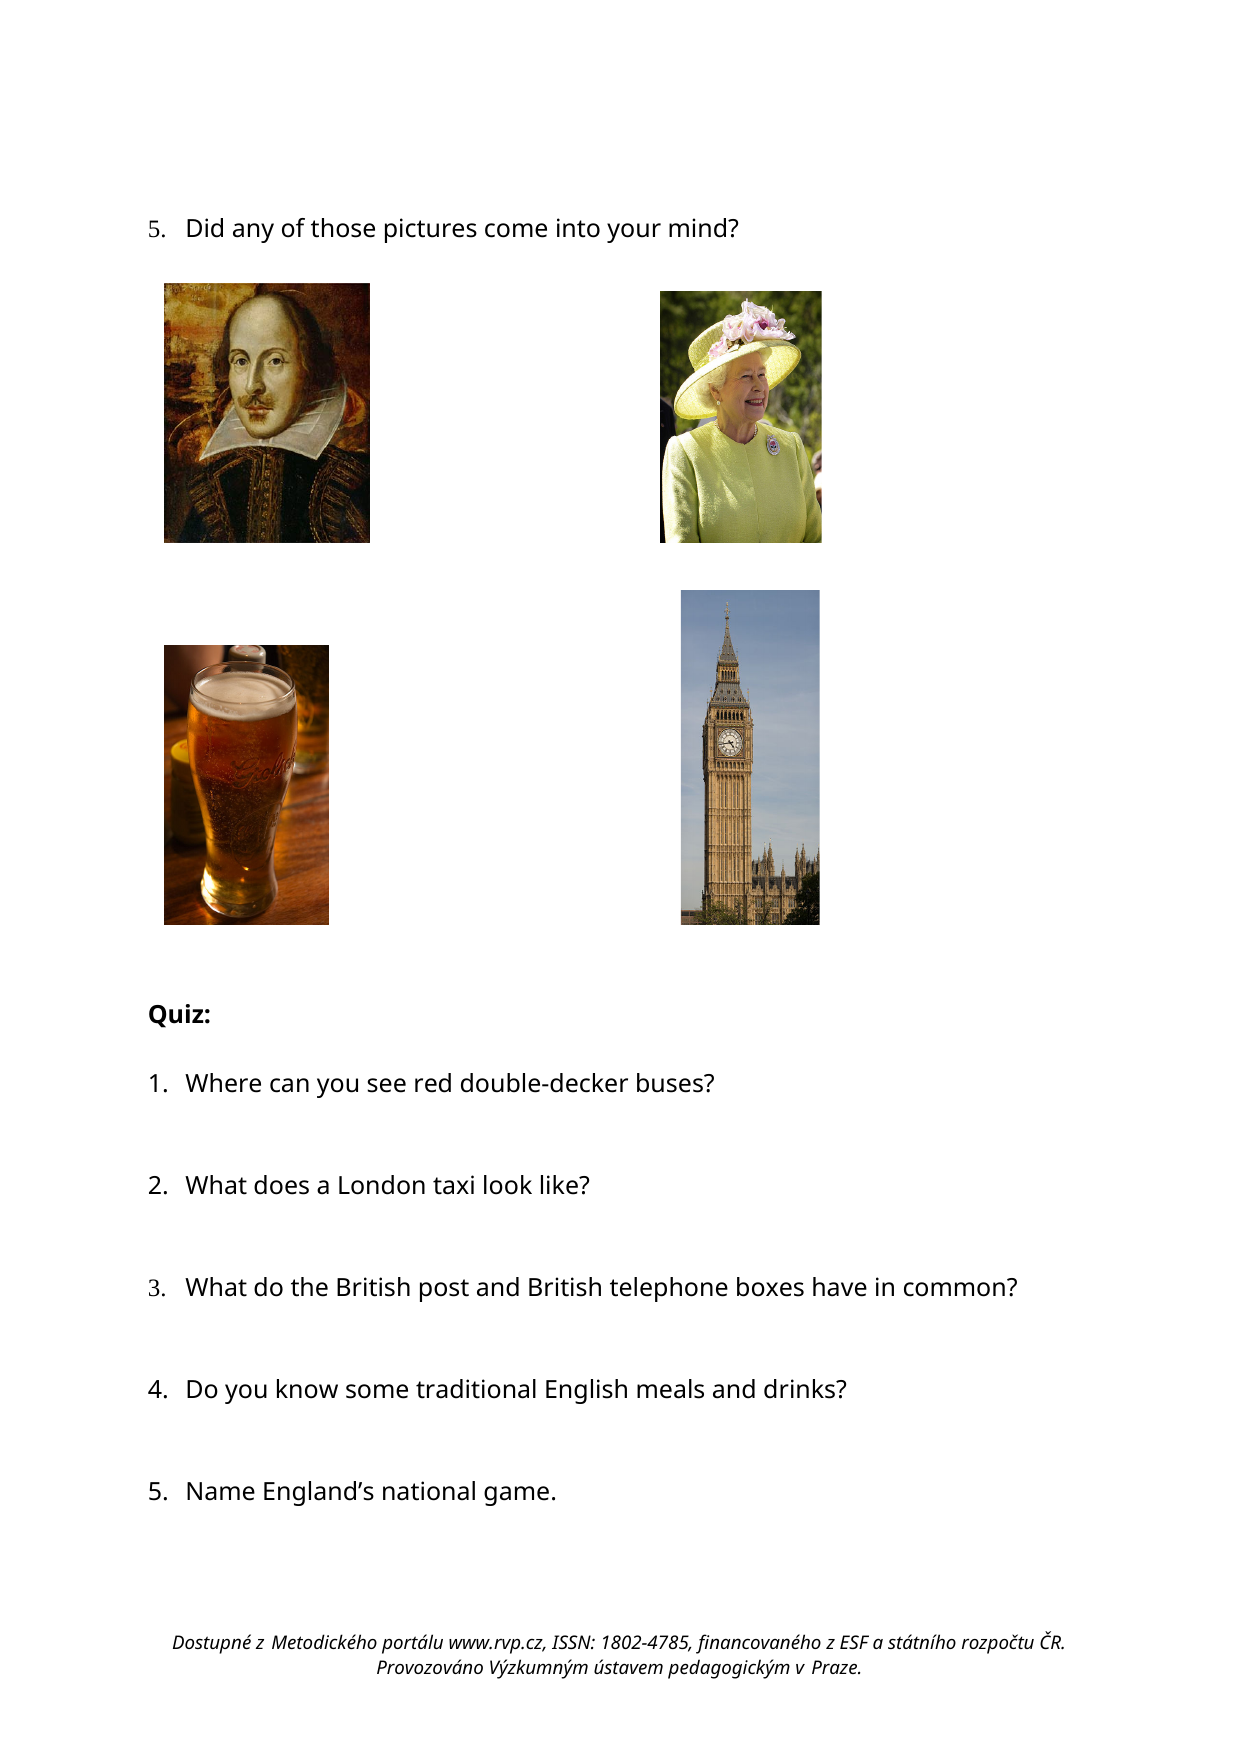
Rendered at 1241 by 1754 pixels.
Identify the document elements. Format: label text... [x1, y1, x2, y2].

list Did any of those pictures come into your mind? [148, 211, 1092, 245]
text Quiz: [148, 997, 1092, 1031]
picture [164, 645, 329, 925]
picture [680, 590, 820, 925]
list Name England’s national game. [148, 1474, 1092, 1508]
list Where can you see red double-decker buses? [148, 1065, 1092, 1099]
list What do the British post and British telephone boxes have in common? [148, 1270, 1092, 1304]
list What does a London taxi look like? [148, 1167, 1092, 1202]
picture [164, 283, 370, 543]
picture [660, 291, 822, 543]
list Do you know some traditional English meals and drinks? [148, 1372, 1092, 1406]
